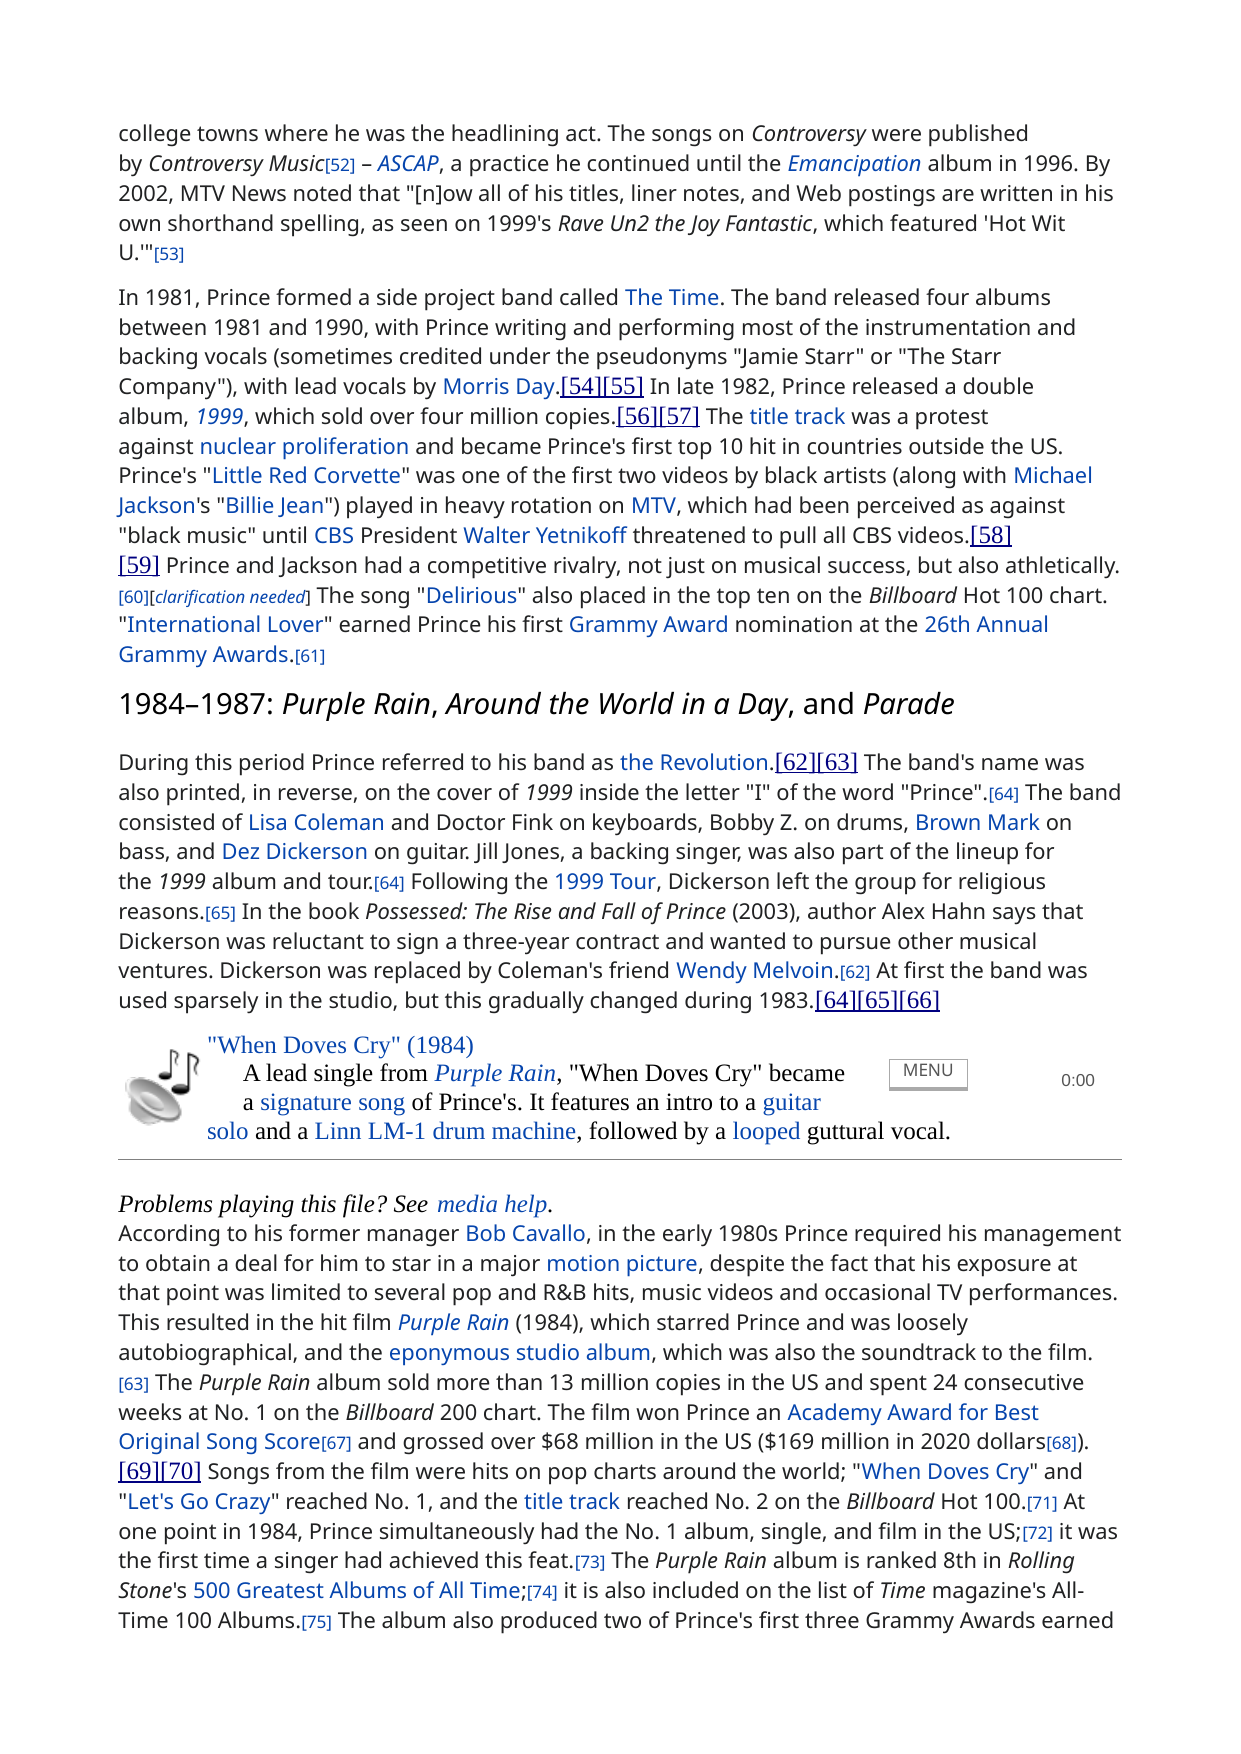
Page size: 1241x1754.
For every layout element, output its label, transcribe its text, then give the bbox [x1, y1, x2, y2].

subtitle 1984–1987: Purple Rain, Around the World in a Day, and Parade [118, 683, 1122, 723]
text college towns where he was the headlining act. The songs on Controversy were published by Controversy Music[52] – ASCAP, a practice he continued until the Emancipation album in 1996. By 2002, MTV News noted that "[n]ow all of his titles, liner notes, and Web postings are written in his own shorthand spelling, as seen on 1999's Rave Un2 the Joy Fantastic, which featured 'Hot Wit U.'"[53] [118, 118, 1122, 267]
picture [123, 1048, 202, 1127]
table_cell [118, 1145, 1122, 1159]
text During this period Prince referred to his band as the Revolution.[62][63] The band's name was also printed, in reverse, on the cover of 1999 inside the letter "I" of the word "Prince".[64] The band consisted of Lisa Coleman and Doctor Fink on keyboards, Bobby Z. on drums, Brown Mark on bass, and Dez Dickerson on guitar. Jill Jones, a backing singer, was also part of the lineup for the 1999 album and tour.[64] Following the 1999 Tour, Dickerson left the group for religious reasons.[65] In the book Possessed: The Rise and Fall of Prince (2003), author Alex Hahn says that Dickerson was reluctant to sign a three-year contract and wanted to pursue other musical ventures. Dickerson was replaced by Coleman's friend Wendy Melvoin.[62] At first the band was used sparsely in the studio, but this gradually changed during 1983.[64][65][66] [118, 747, 1122, 1015]
table_header [118, 1030, 207, 1145]
text In 1981, Prince formed a side project band called The Time. The band released four albums between 1981 and 1990, with Prince writing and performing most of the instrumentation and backing vocals (sometimes credited under the pseudonyms "Jamie Starr" or "The Starr Company"), with lead vocals by Morris Day.[54][55] In late 1982, Prince released a double album, 1999, which sold over four million copies.[56][57] The title track was a protest against nuclear proliferation and became Prince's first top 10 hit in countries outside the US. Prince's "Little Red Corvette" was one of the first two videos by black artists (along with Michael Jackson's "Billie Jean") played in heavy rotation on MTV, which had been perceived as against "black music" until CBS President Walter Yetnikoff threatened to pull all CBS videos.[58][59] Prince and Jackson had a competitive rivalry, not just on musical success, but also athletically.[60][clarification needed] The song "Delirious" also placed in the top ten on the Billboard Hot 100 chart. "International Lover" earned Prince his first Grammy Award nomination at the 26th Annual Grammy Awards.[61] [118, 282, 1122, 669]
table_header "When Doves Cry" (1984) A lead single from Purple Rain, "When Doves Cry" became a signature song of Prince's. It features an intro to a guitar solo and a Linn LM-1 drum machine, followed by a looped guttural vocal. [207, 1030, 1122, 1145]
table_cell Problems playing this file? See media help. [118, 1160, 1122, 1218]
text According to his former manager Bob Cavallo, in the early 1980s Prince required his management to obtain a deal for him to star in a major motion picture, despite the fact that his exposure at that point was limited to several pop and R&B hits, music videos and occasional TV performances. This resulted in the hit film Purple Rain (1984), which starred Prince and was loosely autobiographical, and the eponymous studio album, which was also the soundtrack to the film.[63] The Purple Rain album sold more than 13 million copies in the US and spent 24 consecutive weeks at No. 1 on the Billboard 200 chart. The film won Prince an Academy Award for Best Original Song Score[67] and grossed over $68 million in the US ($169 million in 2020 dollars[68]).[69][70] Songs from the film were hits on pop charts around the world; "When Doves Cry" and "Let's Go Crazy" reached No. 1, and the title track reached No. 2 on the Billboard Hot 100.[71] At one point in 1984, Prince simultaneously had the No. 1 album, single, and film in the US;[72] it was the first time a singer had achieved this feat.[73] The Purple Rain album is ranked 8th in Rolling Stone's 500 Greatest Albums of All Time;[74] it is also included on the list of Time magazine's All-Time 100 Albums.[75] The album also produced two of Prince's first three Grammy Awards earned [118, 1218, 1122, 1635]
